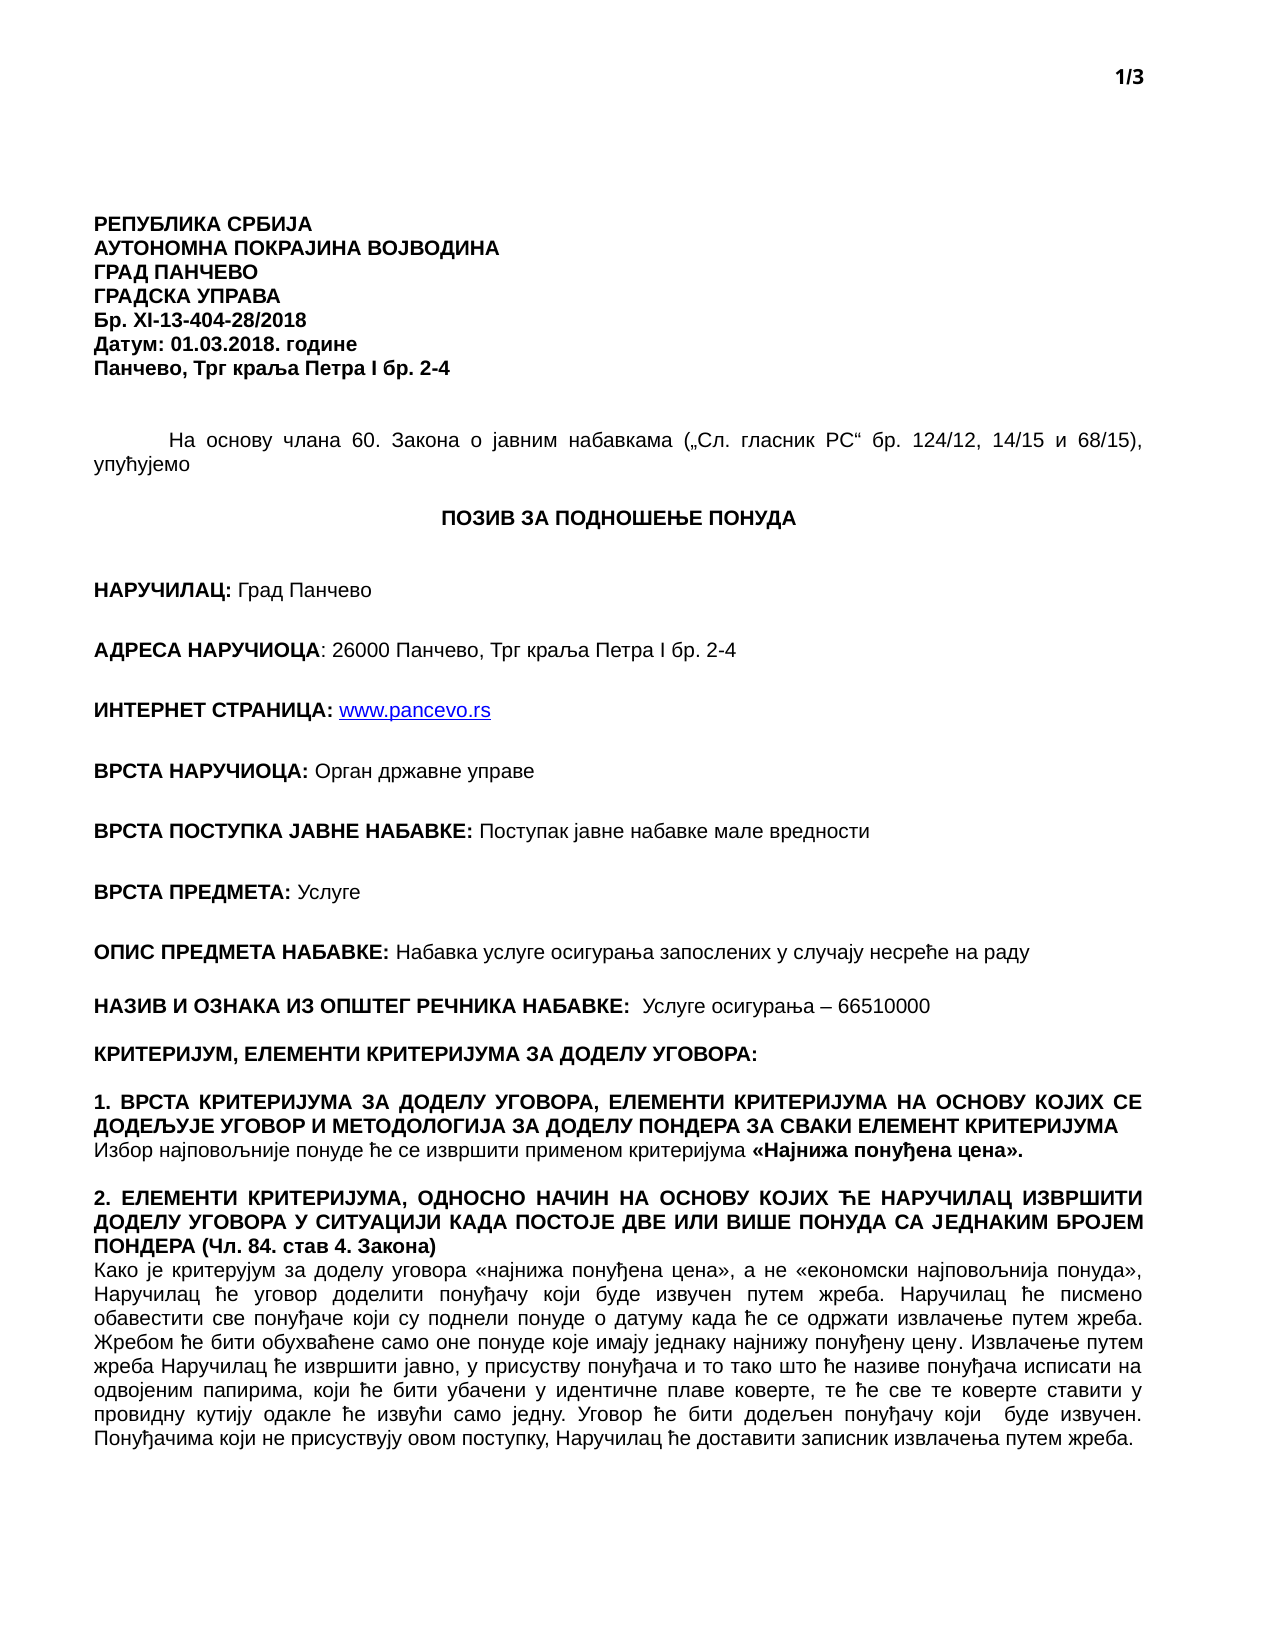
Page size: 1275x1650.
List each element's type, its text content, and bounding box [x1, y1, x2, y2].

subtitle АУТОНОМНА ПОКРАЈИНА ВОЈВОДИНА [94, 236, 1144, 260]
text 2. ЕЛЕМЕНТИ КРИТЕРИЈУМА, ОДНОСНО НАЧИН НА ОСНОВУ КОЈИХ ЋЕ НАРУЧИЛАЦ ИЗВРШИТИ ДОДЕЛУ УГОВОРА У СИТУАЦИЈИ КАДА ПОСТОЈЕ ДВЕ ИЛИ ВИШЕ ПОНУДА СА ЈЕДНАКИМ БРОЈЕМ ПОНДЕРА (Чл. 84. став 4. Закона) [94, 1186, 1144, 1258]
text интерНЕТ СТРАНИЦА: www.pancevo.rs [94, 698, 1144, 722]
text ПОЗИВ ЗА ПОДНОШЕЊЕ ПОНУДA [94, 506, 1144, 529]
text 1. ВРСТА КРИТЕРИЈУМА ЗА ДОДЕЛУ УГОВОРА, ЕЛЕМЕНТИ КРИТЕРИЈУМА НА ОСНОВУ КОЈИХ СЕ ДОДЕЉУЈЕ УГОВОР И МЕТОДОЛОГИЈА ЗА ДОДЕЛУ ПОНДЕРА ЗА СВАКИ ЕЛЕМЕНТ КРИТЕРИЈУМА [94, 1090, 1144, 1138]
text Како је критерујум за доделу уговора «најнижа понуђена цена», а не «економски најповољнија понуда», Наручилац ће уговор доделити понуђачу који буде извучен путем жреба. Наручилац ће писмено обавестити све понуђаче који су поднели понуде о датуму када ће се одржати извлачење путем жреба. Жребом ће бити обухваћене само оне понуде које имају једнаку најнижу понуђену цену. Извлачење путем жреба Наручилац ће извршити јавно, у присуству понуђача и то тако што ће називе понуђача исписати на одвојеним папирима, који ће бити убачени у идентичне плаве коверте, те ће све те коверте ставити у провидну кутију одакле ће извући само једну. Уговор ће бити додељен понуђачу који буде извучен. Понуђачима који не присуствују овом поступку, Наручилац ће доставити записник извлачења путем жреба. [94, 1258, 1144, 1449]
subtitle Панчево, Трг краља Петра I бр. 2-4 [94, 356, 1144, 379]
text ГРАД ПАНЧЕВО [94, 260, 1144, 284]
text ВРСТА НАРУЧИОЦА: Орган државне управе [94, 759, 1144, 783]
text назив и ознака из општег речника набавке: Услуге осигурања – 66510000 [94, 994, 1144, 1018]
text АДРЕСА НАРУЧИОЦА: 26000 Панчево, Трг краља Петра I бр. 2-4 [94, 638, 1144, 662]
text Oпис предмета набавке: Набавка услуге осигурања запослених у случају несреће на раду [94, 940, 1144, 964]
text Избор најповољније понуде ће се извршити применом критеријума «Најнижа понуђена цена». [94, 1138, 1144, 1162]
subtitle ВРСТА ПРЕДМЕТА: Услуге [94, 879, 1144, 903]
subtitle НАРУЧИЛАЦ: Град Панчево [94, 577, 1144, 601]
text РЕПУБЛИКА СРБИЈА [94, 212, 1144, 236]
text Бр. XI-13-404-28/2018 [94, 308, 1144, 332]
subtitle ВРСТА ПОСТУПКА ЈАВНЕ НАБАВКЕ: Поступак јавне набавке мале вредности [94, 819, 1144, 843]
text На основу чланa 60. Закона о јавним набавкама („Сл. гласник РС“ бр. 124/12, 14/15 и 68/15), упућујемо [94, 427, 1144, 475]
text ГРАДСКА УПРАВА [94, 284, 1144, 308]
text КРИТЕРИЈУМ, ЕЛЕМЕНТИ КРИТЕРИЈУМА ЗА ДОДЕЛУ УГОВОРА: [94, 1042, 1144, 1066]
text Датум: 01.03.2018. године [94, 332, 1144, 356]
